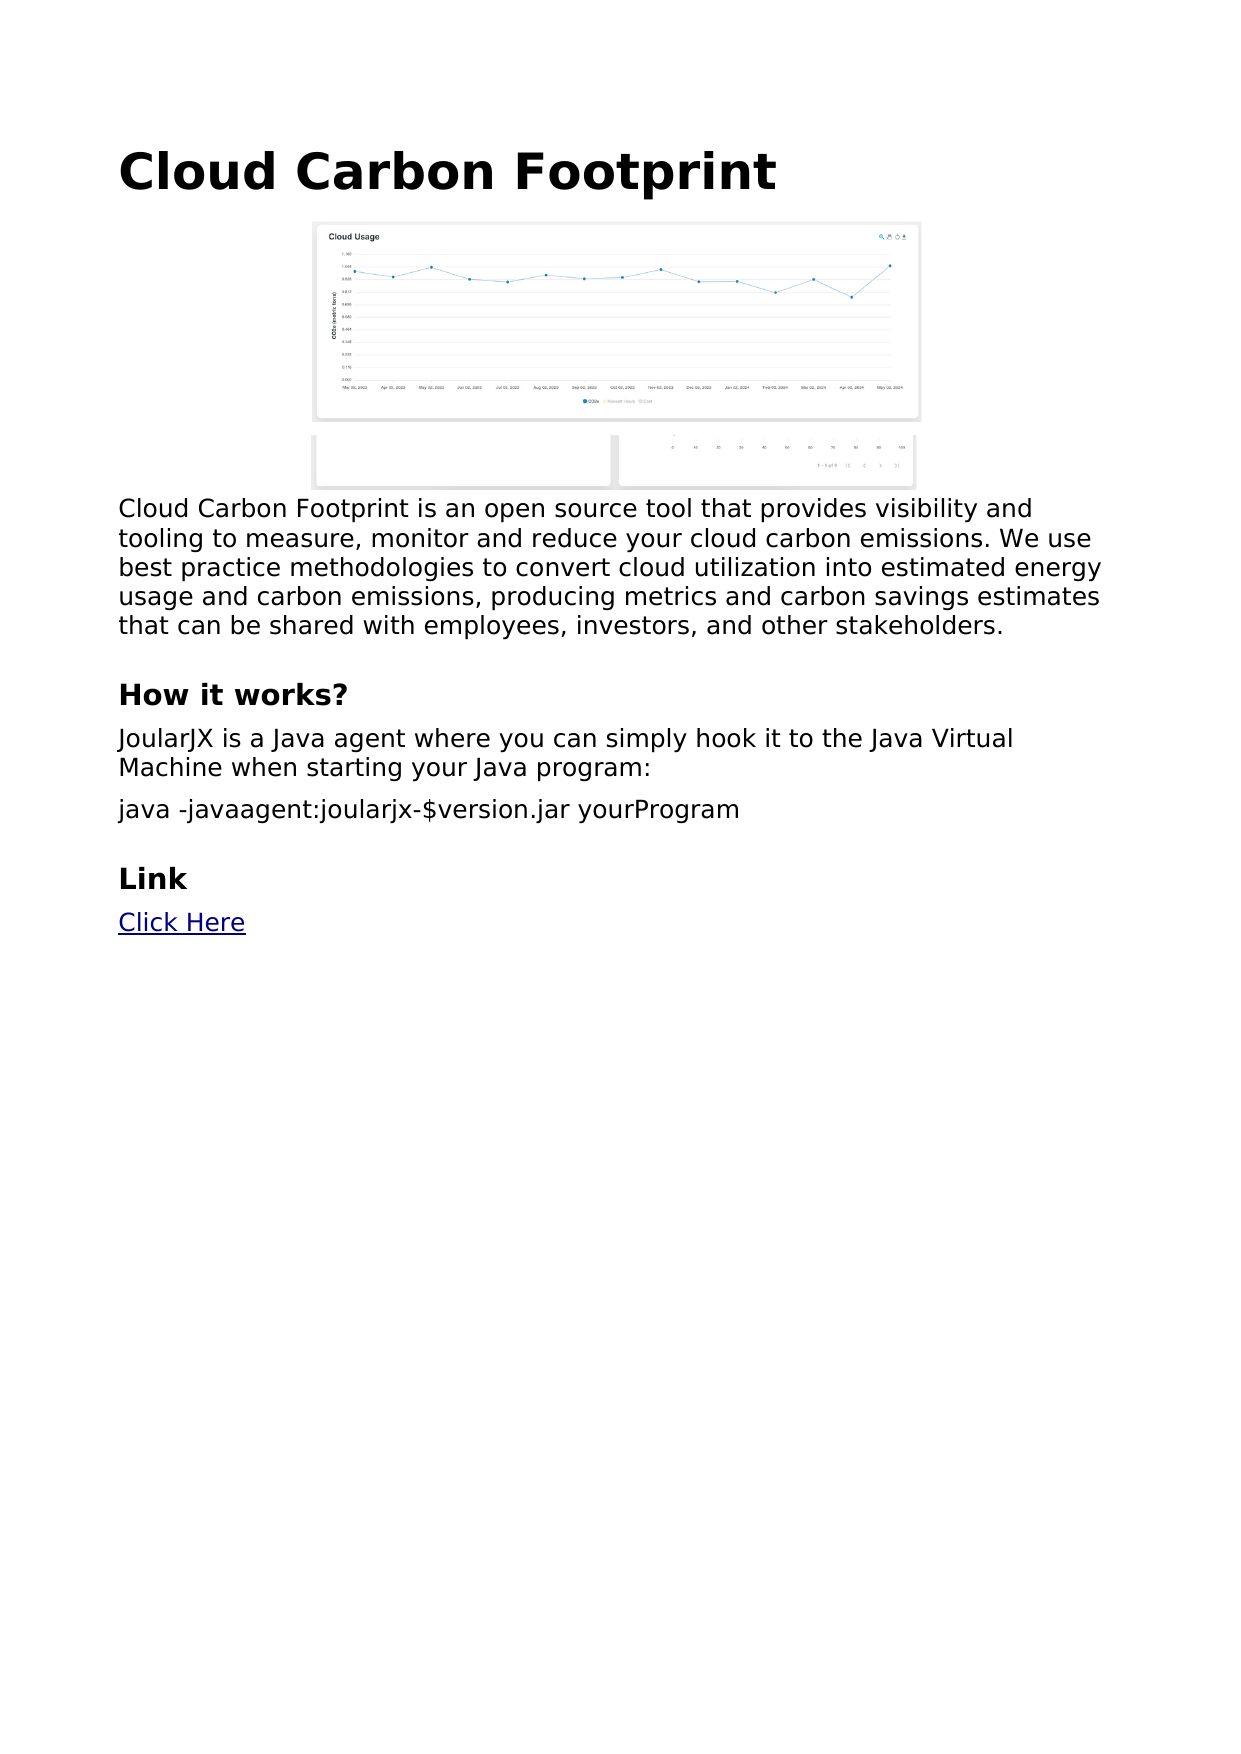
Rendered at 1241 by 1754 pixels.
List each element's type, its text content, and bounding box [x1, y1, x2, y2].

subtitle Cloud Carbon Footprint [118, 143, 1122, 201]
text Cloud Carbon Footprint is an open source tool that provides visibility and tooling to measure, monitor and reduce your cloud carbon emissions. We use best practice methodologies to convert cloud utilization into estimated energy usage and carbon emissions, producing metrics and carbon savings estimates that can be shared with employees, investors, and other stakeholders. [118, 214, 1122, 641]
subtitle Link [118, 862, 1122, 896]
picture [307, 213, 933, 495]
text Click Here [118, 908, 1122, 938]
text JoularJX is a Java agent where you can simply hook it to the Java Virtual Machine when starting your Java program: [118, 724, 1122, 783]
text java -javaagent:joularjx-$version.jar yourProgram [118, 795, 1122, 824]
subtitle How it works? [118, 678, 1122, 712]
